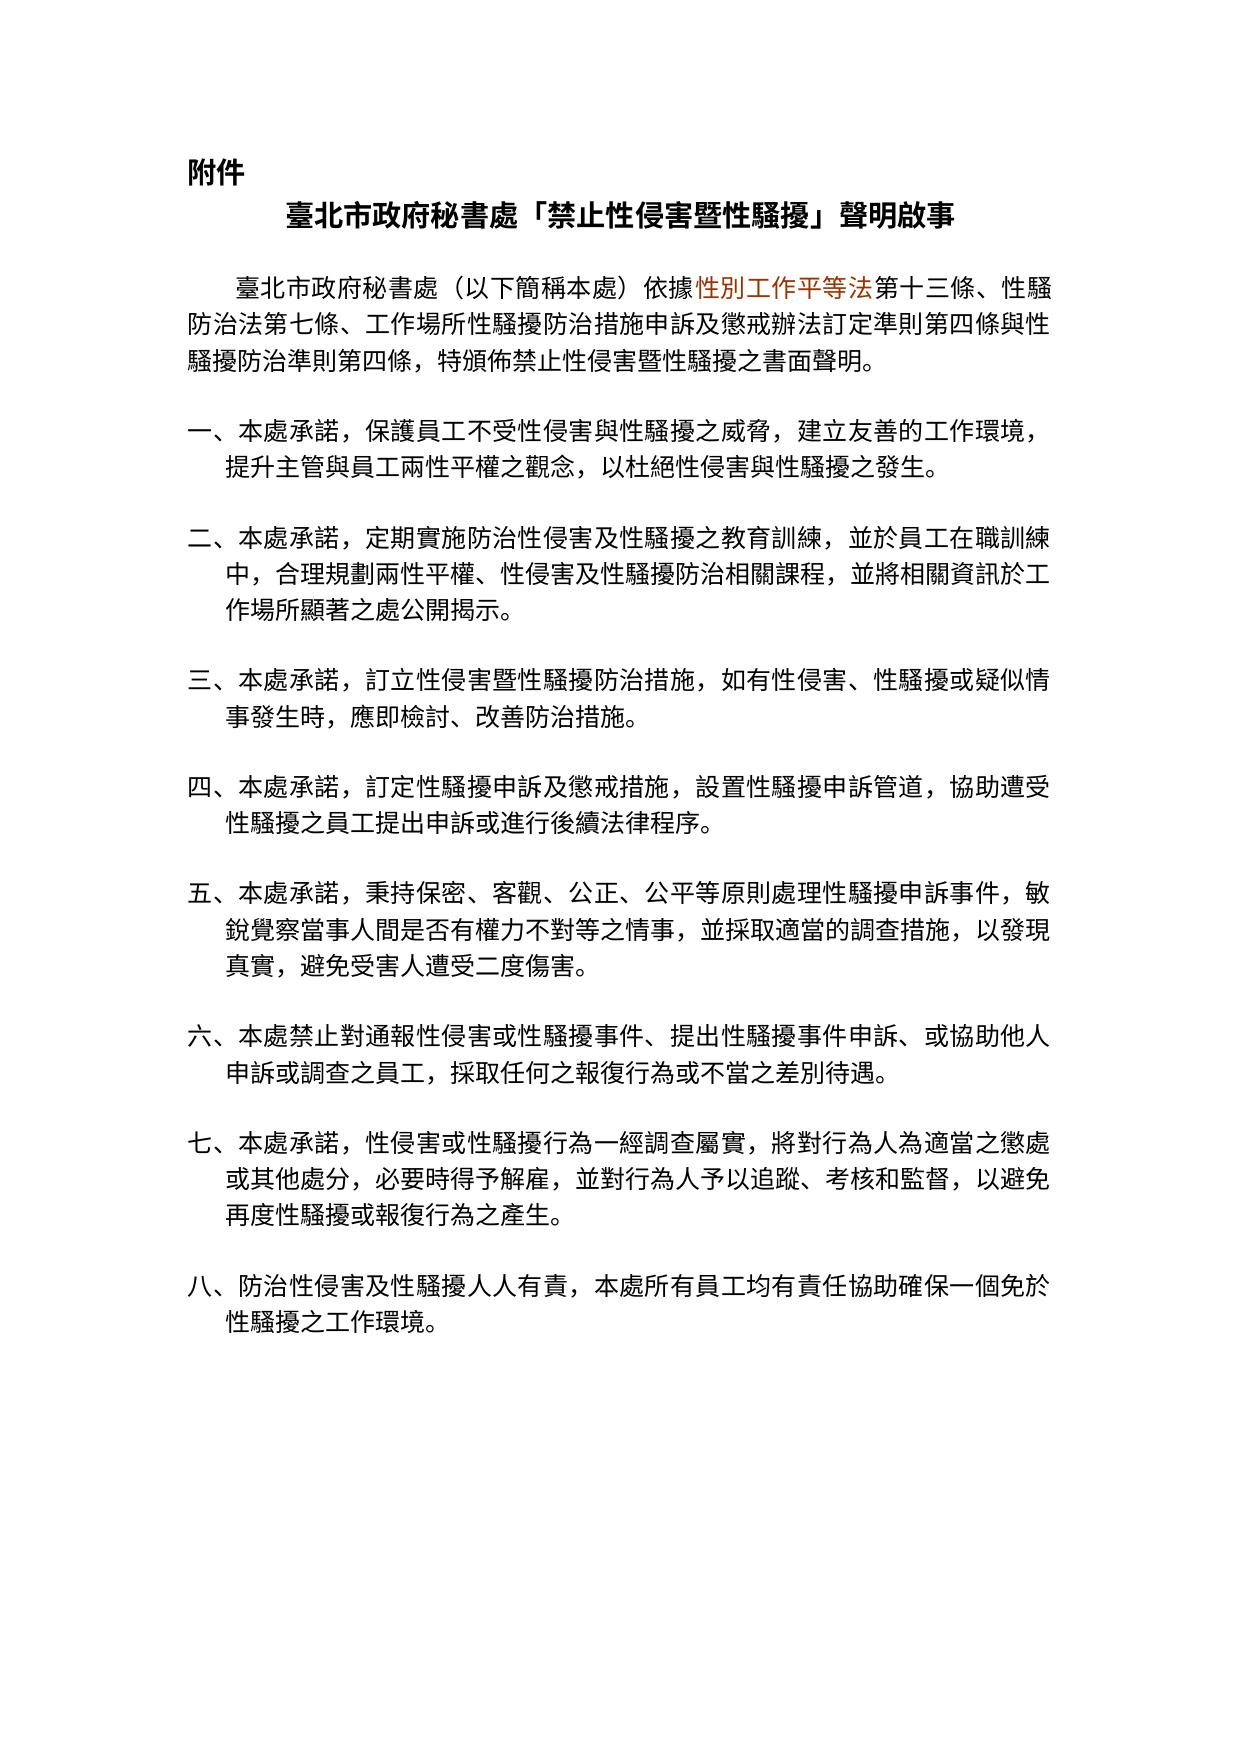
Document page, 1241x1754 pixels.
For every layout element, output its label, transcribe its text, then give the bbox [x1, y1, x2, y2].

text 五、本處承諾，秉持保密、客觀、公正、公平等原則處理性騷擾申訴事件，敏銳覺察當事人間是否有權力不對等之情事，並採取適當的調查措施，以發現真實，避免受害人遭受二度傷害。 [187, 874, 1053, 983]
text 七、本處承諾，性侵害或性騷擾行為一經調查屬實，將對行為人為適當之懲處或其他處分，必要時得予解雇，並對行為人予以追蹤、考核和監督，以避免再度性騷擾或報復行為之產生。 [187, 1123, 1053, 1232]
text 六、本處禁止對通報性侵害或性騷擾事件、提出性騷擾事件申訴、或協助他人申訴或調查之員工，採取任何之報復行為或不當之差別待遇。 [187, 1017, 1053, 1089]
text 三、本處承諾，訂立性侵害暨性騷擾防治措施，如有性侵害、性騷擾或疑似情事發生時，應即檢討、改善防治措施。 [187, 661, 1053, 733]
text 臺北市政府秘書處（以下簡稱本處）依據性別工作平等法第十三條、性騷防治法第七條、工作場所性騷擾防治措施申訴及懲戒辦法訂定準則第四條與性騷擾防治準則第四條，特頒佈禁止性侵害暨性騷擾之書面聲明。 [187, 269, 1053, 377]
text 四、本處承諾，訂定性騷擾申訴及懲戒措施，設置性騷擾申訴管道，協助遭受性騷擾之員工提出申訴或進行後續法律程序。 [187, 767, 1053, 840]
text 八、防治性侵害及性騷擾人人有責，本處所有員工均有責任協助確保一個免於性騷擾之工作環境。 [187, 1266, 1053, 1339]
text 一、本處承諾，保護員工不受性侵害與性騷擾之威脅，建立友善的工作環境，提升主管與員工兩性平權之觀念，以杜絕性侵害與性騷擾之發生。 [187, 411, 1053, 484]
text 臺北市政府秘書處「禁止性侵害暨性騷擾」聲明啟事 [187, 192, 1053, 234]
text 二、本處承諾，定期實施防治性侵害及性騷擾之教育訓練，並於員工在職訓練中，合理規劃兩性平權、性侵害及性騷擾防治相關課程，並將相關資訊於工作場所顯著之處公開揭示。 [187, 518, 1053, 627]
text 附件 [187, 150, 1053, 192]
